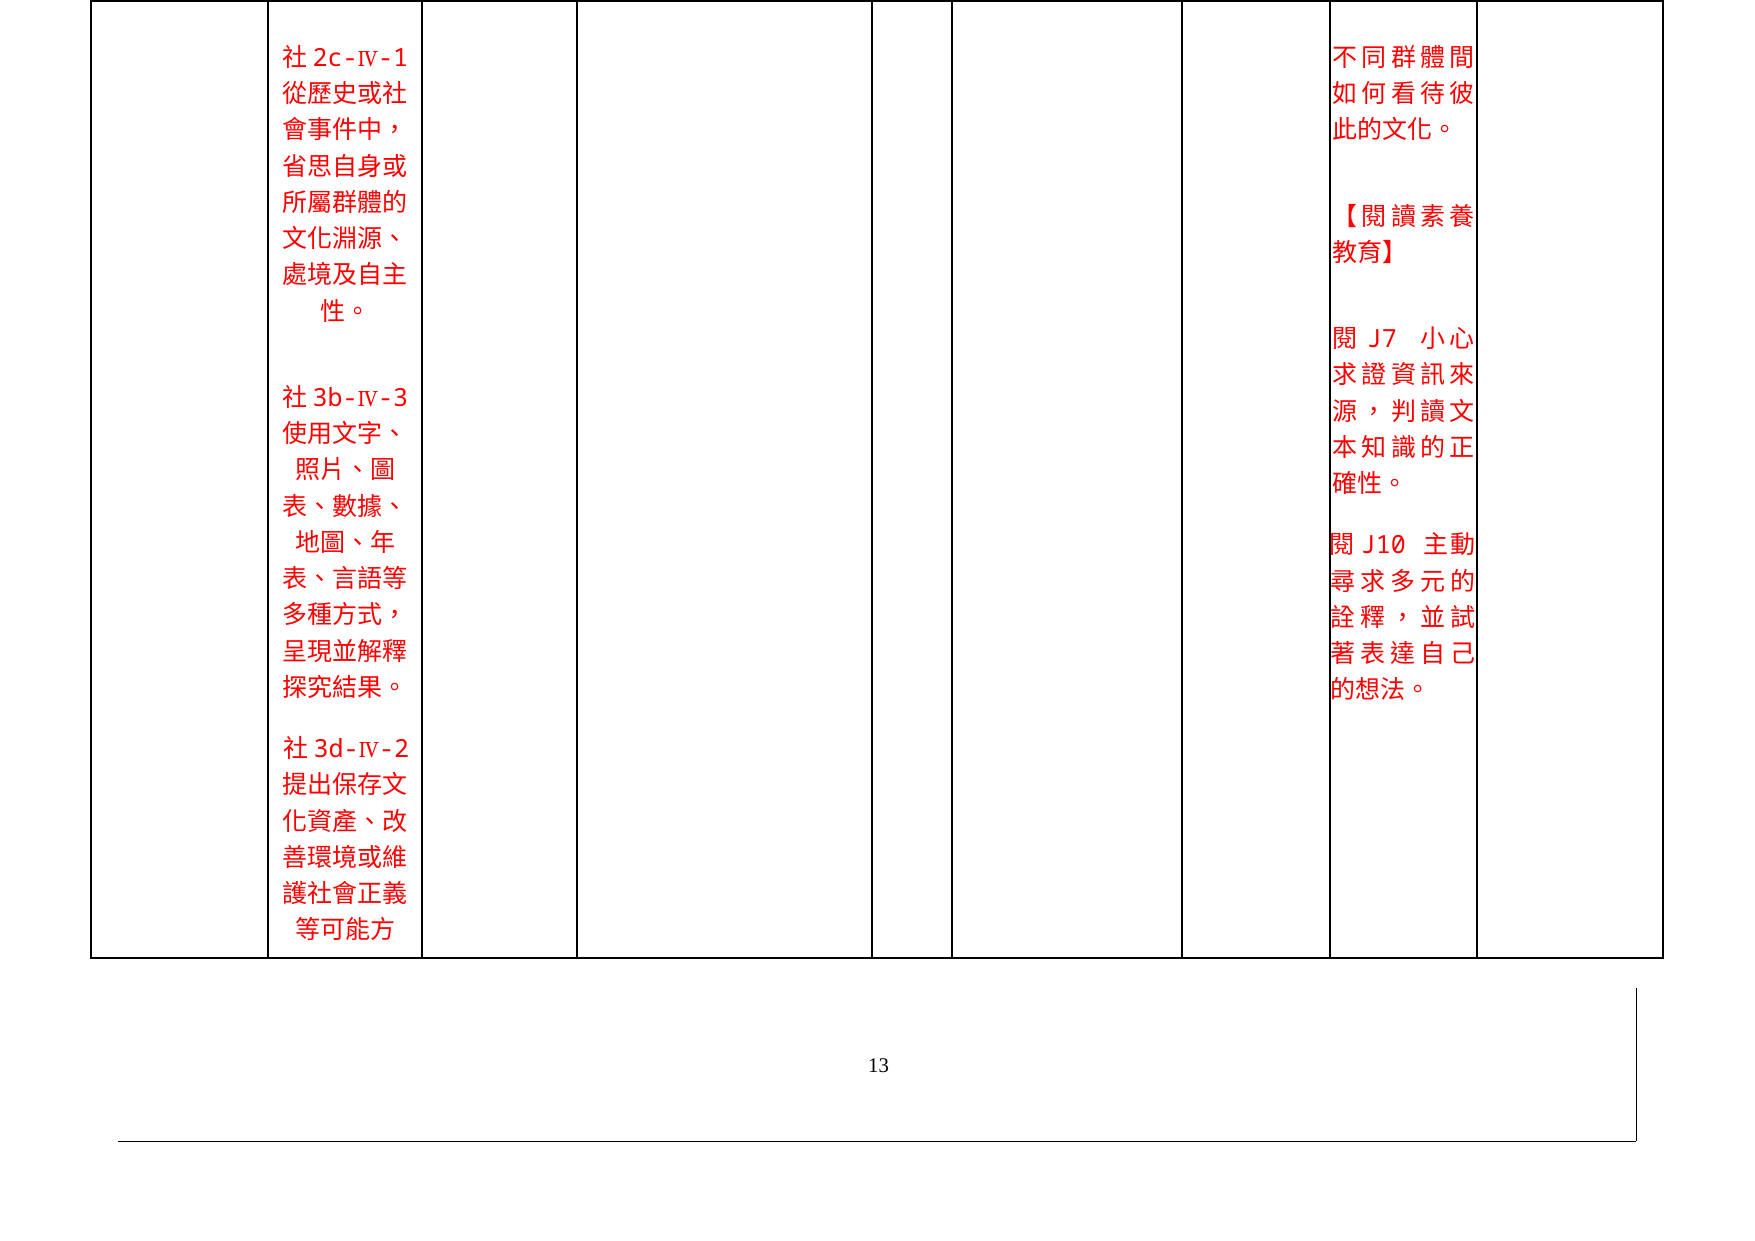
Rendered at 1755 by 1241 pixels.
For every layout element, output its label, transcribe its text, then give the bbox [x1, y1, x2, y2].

table_cell [1478, 2, 1662, 957]
table_cell [92, 2, 267, 957]
table_cell [423, 2, 576, 957]
table_cell [578, 2, 871, 957]
table_cell 社2c-Ⅳ-1 從歷史或社會事件中，省思自身或所屬群體的文化淵源、處境及自主性。 社3b-Ⅳ-3 使用文字、照片、圖表、數據、地圖、年表、言語等多種方式，呈現並解釋探究結果。 社3d-Ⅳ-2 提出保存文化資產、改善環境或維護社會正義等可能方 [269, 2, 421, 957]
table_cell [873, 2, 951, 957]
table_cell [1183, 2, 1329, 957]
table_cell [953, 2, 1181, 957]
table_cell 不同群體間如何看待彼此的文化。 【閱讀素養教育】 閱J7 小心求證資訊來源，判讀文本知識的正確性。 閱J10 主動尋求多元的詮釋，並試著表達自己的想法。 [1331, 2, 1476, 957]
